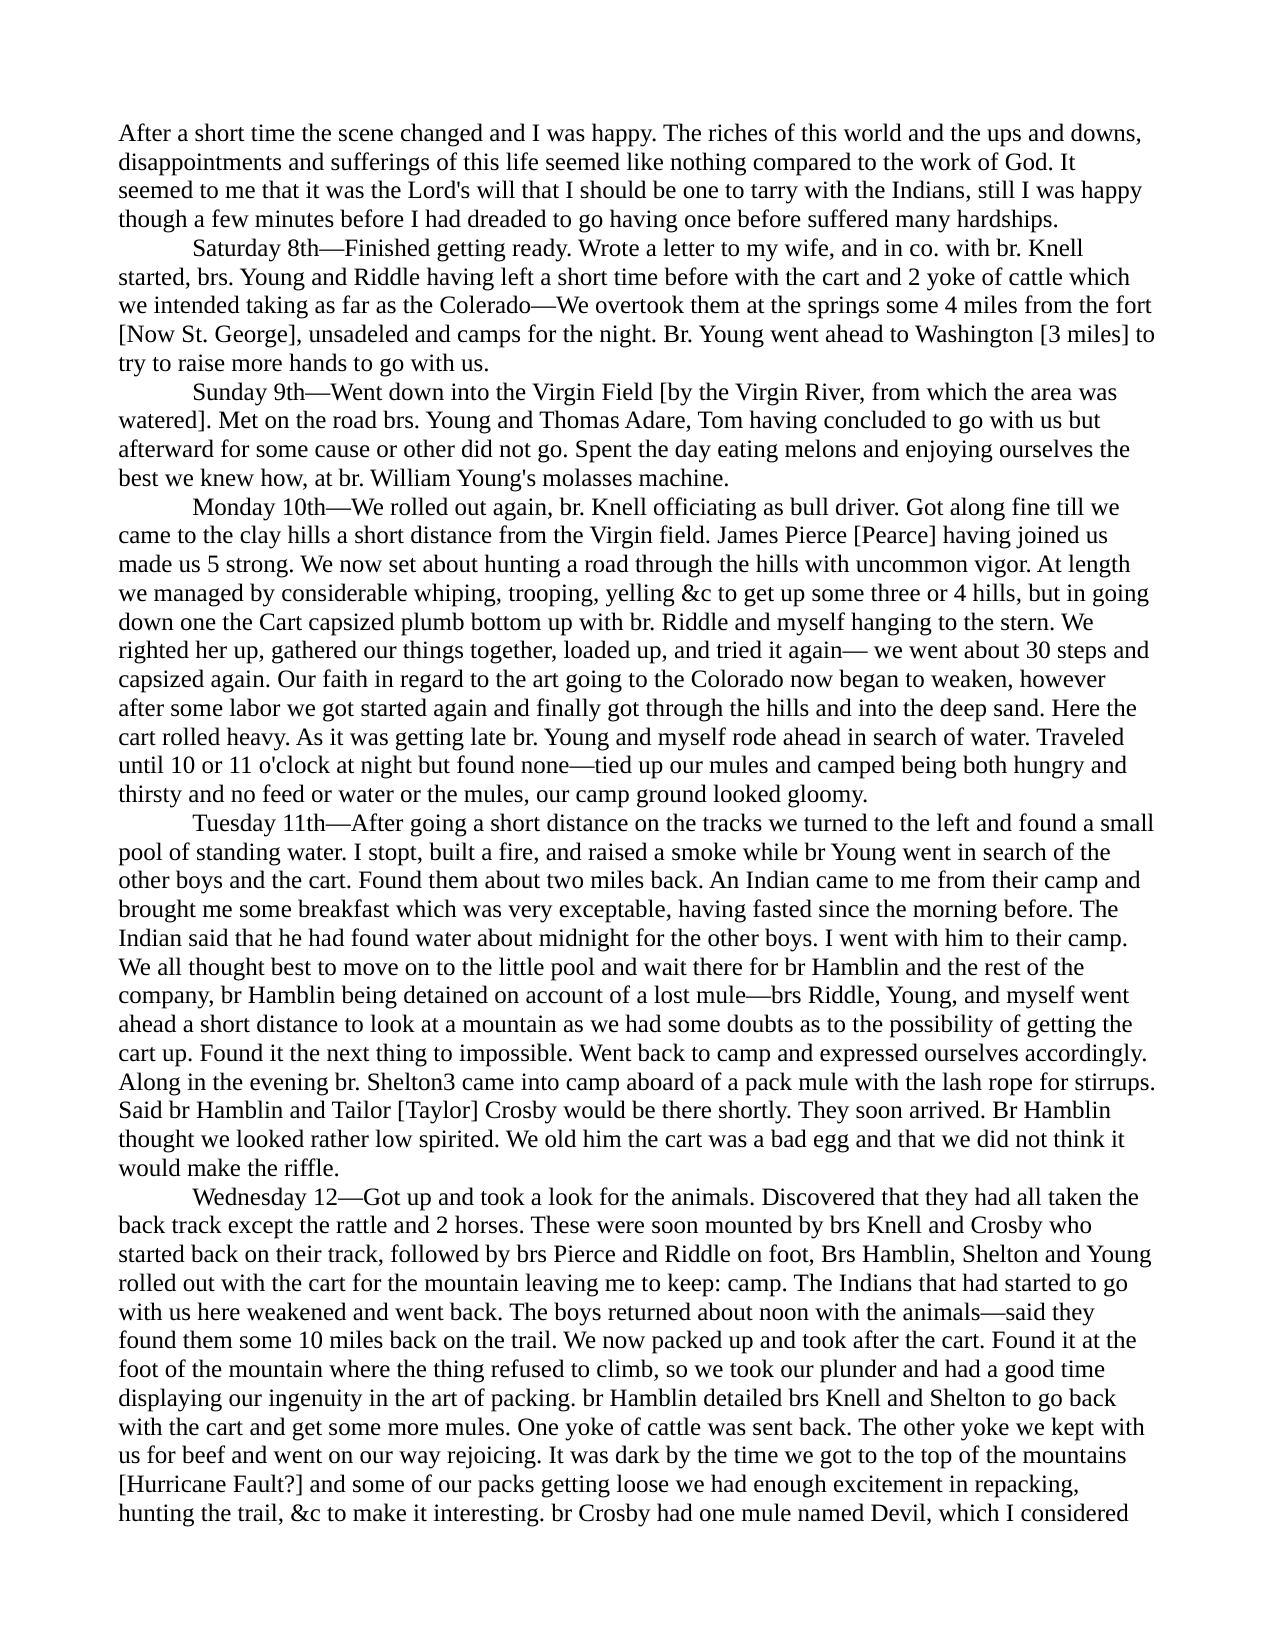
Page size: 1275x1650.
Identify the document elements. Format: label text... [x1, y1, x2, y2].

text After a short time the scene changed and I was happy. The riches of this world and the ups and downs, disappointments and sufferings of this life seemed like nothing compared to the work of God. It seemed to me that it was the Lord's will that I should be one to tarry with the Indians, still I was happy though a few minutes before I had dreaded to go having once before suffered many hardships. [118, 118, 1157, 233]
text Wednesday 12—Got up and took a look for the animals. Discovered that they had all taken the back track except the rattle and 2 horses. These were soon mounted by brs Knell and Crosby who started back on their track, followed by brs Pierce and Riddle on foot, Brs Hamblin, Shelton and Young rolled out with the cart for the mountain leaving me to keep: camp. The Indians that had started to go with us here weakened and went back. The boys returned about noon with the animals—said they found them some 10 miles back on the trail. We now packed up and took after the cart. Found it at the foot of the mountain where the thing refused to climb, so we took our plunder and had a good time displaying our ingenuity in the art of packing. br Hamblin detailed brs Knell and Shelton to go back with the cart and get some more mules. One yoke of cattle was sent back. The other yoke we kept with us for beef and went on our way rejoicing. It was dark by the time we got to the top of the mountains [Hurricane Fault?] and some of our packs getting loose we had enough excitement in repacking, hunting the trail, &c to make it interesting. br Crosby had one mule named Devil, which I considered [118, 1182, 1157, 1527]
text Saturday 8th—Finished getting ready. Wrote a letter to my wife, and in co. with br. Knell started, brs. Young and Riddle having left a short time before with the cart and 2 yoke of cattle which we intended taking as far as the Colerado—We overtook them at the springs some 4 miles from the fort [Now St. George], unsadeled and camps for the night. Br. Young went ahead to Washington [3 miles] to try to raise more hands to go with us. [118, 233, 1157, 377]
text Monday 10th—We rolled out again, br. Knell officiating as bull driver. Got along fine till we came to the clay hills a short distance from the Virgin field. James Pierce [Pearce] having joined us made us 5 strong. We now set about hunting a road through the hills with uncommon vigor. At length we managed by considerable whiping, trooping, yelling &c to get up some three or 4 hills, but in going down one the Cart capsized plumb bottom up with br. Riddle and myself hanging to the stern. We righted her up, gathered our things together, loaded up, and tried it again— we went about 30 steps and capsized again. Our faith in regard to the art going to the Colorado now began to weaken, however after some labor we got started again and finally got through the hills and into the deep sand. Here the cart rolled heavy. As it was getting late br. Young and myself rode ahead in search of water. Traveled until 10 or 11 o'clock at night but found none—tied up our mules and camped being both hungry and thirsty and no feed or water or the mules, our camp ground looked gloomy. [118, 492, 1157, 808]
text Sunday 9th—Went down into the Virgin Field [by the Virgin River, from which the area was watered]. Met on the road brs. Young and Thomas Adare, Tom having concluded to go with us but afterward for some cause or other did not go. Spent the day eating melons and enjoying ourselves the best we knew how, at br. William Young's molasses machine. [118, 377, 1157, 492]
text Tuesday 11th—After going a short distance on the tracks we turned to the left and found a small pool of standing water. I stopt, built a fire, and raised a smoke while br Young went in search of the other boys and the cart. Found them about two miles back. An Indian came to me from their camp and brought me some breakfast which was very exceptable, having fasted since the morning before. The Indian said that he had found water about midnight for the other boys. I went with him to their camp. We all thought best to move on to the little pool and wait there for br Hamblin and the rest of the company, br Hamblin being detained on account of a lost mule—brs Riddle, Young, and myself went ahead a short distance to look at a mountain as we had some doubts as to the possibility of getting the cart up. Found it the next thing to impossible. Went back to camp and expressed ourselves accordingly. Along in the evening br. Shelton3 came into camp aboard of a pack mule with the lash rope for stirrups. Said br Hamblin and Tailor [Taylor] Crosby would be there shortly. They soon arrived. Br Hamblin thought we looked rather low spirited. We old him the cart was a bad egg and that we did not think it would make the riffle. [118, 808, 1157, 1182]
